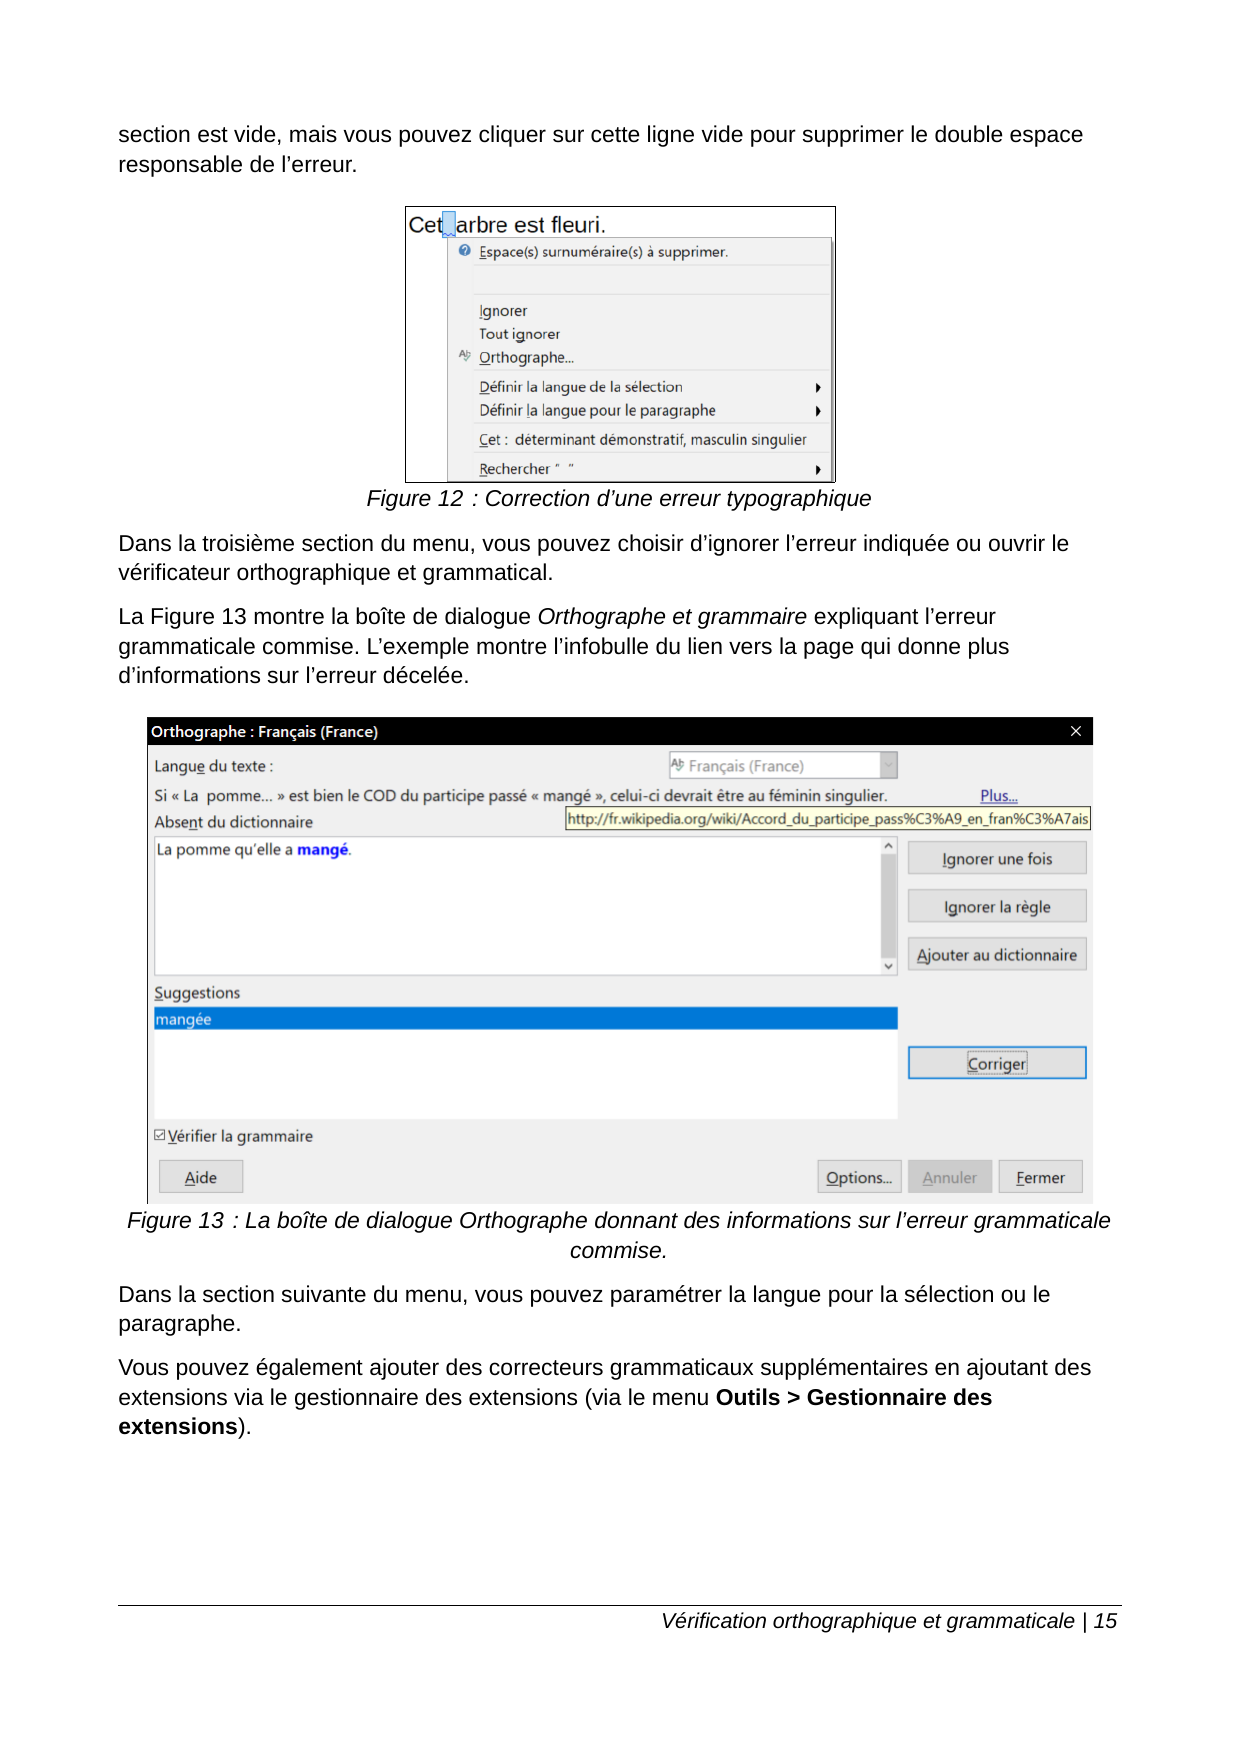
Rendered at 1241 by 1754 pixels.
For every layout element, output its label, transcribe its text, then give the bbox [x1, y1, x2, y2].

picture [406, 207, 835, 482]
text Vous pouvez également ajouter des correcteurs grammaticaux supplémentaires en ajoutant des extensions via le gestionnaire des extensions (via le menu Outils > Gestionnaire des extensions). [118, 1351, 1122, 1440]
picture [147, 717, 1094, 1204]
text Dans la troisième section du menu, vous pouvez choisir d’ignorer l’erreur indiquée ou ouvrir le vérificateur orthographique et grammatical. [118, 527, 1122, 586]
text Figure 13 : La boîte de dialogue Orthographe donnant des informations sur l’erreur grammaticale commise. [118, 1204, 1122, 1263]
text La Figure 13 montre la boîte de dialogue Orthographe et grammaire expliquant l’erreur grammaticale commise. L’exemple montre l’infobulle du lien vers la page qui donne plus d’informations sur l’erreur décelée. [118, 600, 1122, 688]
text section est vide, mais vous pouvez cliquer sur cette ligne vide pour supprimer le double espace responsable de l’erreur. [118, 118, 1122, 177]
text Figure 12 : Correction d’une erreur typographique [118, 482, 1122, 512]
text Dans la section suivante du menu, vous pouvez paramétrer la langue pour la sélection ou le paragraphe. [118, 1278, 1122, 1337]
